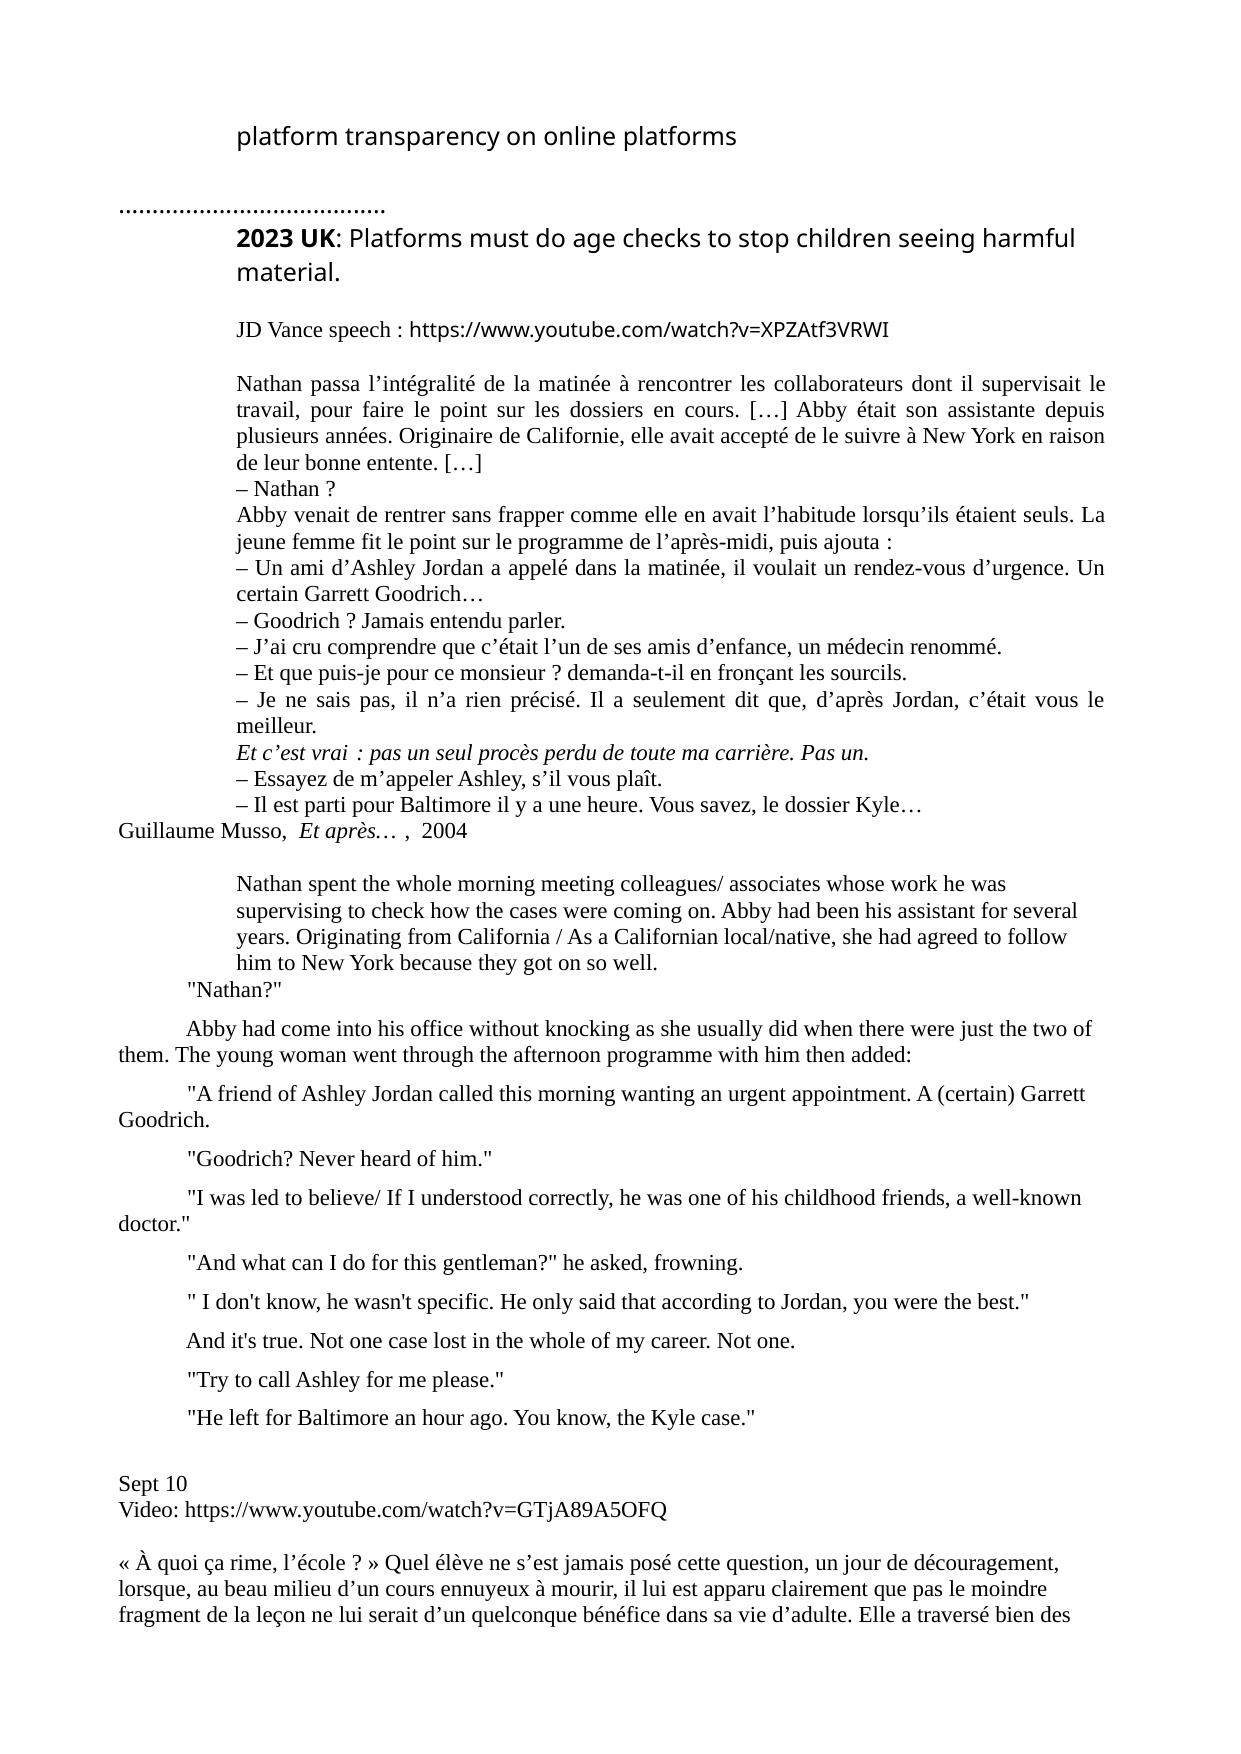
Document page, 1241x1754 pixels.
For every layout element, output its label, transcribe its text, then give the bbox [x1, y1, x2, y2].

text platform transparency on online platforms [118, 118, 1122, 152]
text "A friend of Ashley Jordan called this morning wanting an urgent appointment. A (certain) Garrett Goodrich. [118, 1080, 1122, 1132]
text Nathan spent the whole morning meeting colleagues/ associates whose work he was supervising to check how the cases were coming on. Abby had been his assistant for several years. Originating from California / As a Californian local/native, she had agreed to follow him to New York because they got on so well. [236, 870, 1107, 976]
text "He left for Baltimore an hour ago. You know, the Kyle case." [118, 1404, 1122, 1431]
text Sept 10 [118, 1470, 1122, 1496]
text "Try to call Ashley for me please." [118, 1366, 1122, 1392]
text "Goodrich? Never heard of him." [118, 1145, 1122, 1171]
text – J’ai cru comprendre que c’était l’un de ses amis d’enfance, un médecin renommé. [236, 633, 1107, 659]
text Nathan passa l’intégralité de la matinée à rencontrer les collaborateurs dont il supervisait le travail, pour faire le point sur les dossiers en cours. […] Abby était son assistante depuis plusieurs années. Originaire de Californie, elle avait accepté de le suivre à New York en raison de leur bonne entente. […] [236, 369, 1107, 475]
text Abby had come into his office without knocking as she usually did when there were just the two of them. The young woman went through the afternoon programme with him then added: [118, 1014, 1122, 1067]
text "And what can I do for this gentleman?" he asked, frowning. [118, 1249, 1122, 1275]
text Et c’est vrai : pas un seul procès perdu de toute ma carrière. Pas un. [236, 738, 1107, 765]
text 2023 UK: Platforms must do age checks to stop children seeing harmful material. [118, 220, 1122, 288]
text "I was led to believe/ If I understood correctly, he was one of his childhood friends, a well-known doctor." [118, 1184, 1122, 1237]
text – Goodrich ? Jamais entendu parler. [236, 607, 1107, 633]
text Guillaume Musso, Et après… , 2004 [118, 818, 1122, 844]
text "Nathan?" [118, 976, 1122, 1002]
text – Nathan ? [236, 475, 1107, 501]
text – Et que puis-je pour ce monsieur ? demanda-t-il en fronçant les sourcils. [236, 659, 1107, 686]
text – Un ami d’Ashley Jordan a appelé dans la matinée, il voulait un rendez-vous d’urgence. Un certain Garrett Goodrich… [236, 554, 1107, 607]
text JD Vance speech : https://www.youtube.com/watch?v=XPZAtf3VRWI [236, 315, 1107, 343]
text – Il est parti pour Baltimore il y a une heure. Vous savez, le dossier Kyle… [236, 791, 1107, 818]
text – Je ne sais pas, il n’a rien précisé. Il a seulement dit que, d’après Jordan, c’était vous le meilleur. [236, 686, 1107, 738]
text – Essayez de m’appeler Ashley, s’il vous plaît. [236, 765, 1107, 791]
text « À quoi ça rime, l’école ? » Quel élève ne s’est jamais posé cette question, un jour de découragement, lorsque, au beau milieu d’un cours ennuyeux à mourir, il lui est apparu clairement que pas le moindre fragment de la leçon ne lui serait d’un quelconque bénéfice dans sa vie d’adulte. Elle a traversé bien des [118, 1549, 1122, 1628]
text And it's true. Not one case lost in the whole of my career. Not one. [118, 1327, 1122, 1353]
text Video: https://www.youtube.com/watch?v=GTjA89A5OFQ [118, 1496, 1122, 1522]
text Abby venait de rentrer sans frapper comme elle en avait l’habitude lorsqu’ils étaient seuls. La jeune femme fit le point sur le programme de l’après-midi, puis ajouta : [236, 501, 1107, 554]
text " I don't know, he wasn't specific. He only said that according to Jordan, you were the best." [118, 1288, 1122, 1314]
text ........................................ [118, 186, 1122, 220]
